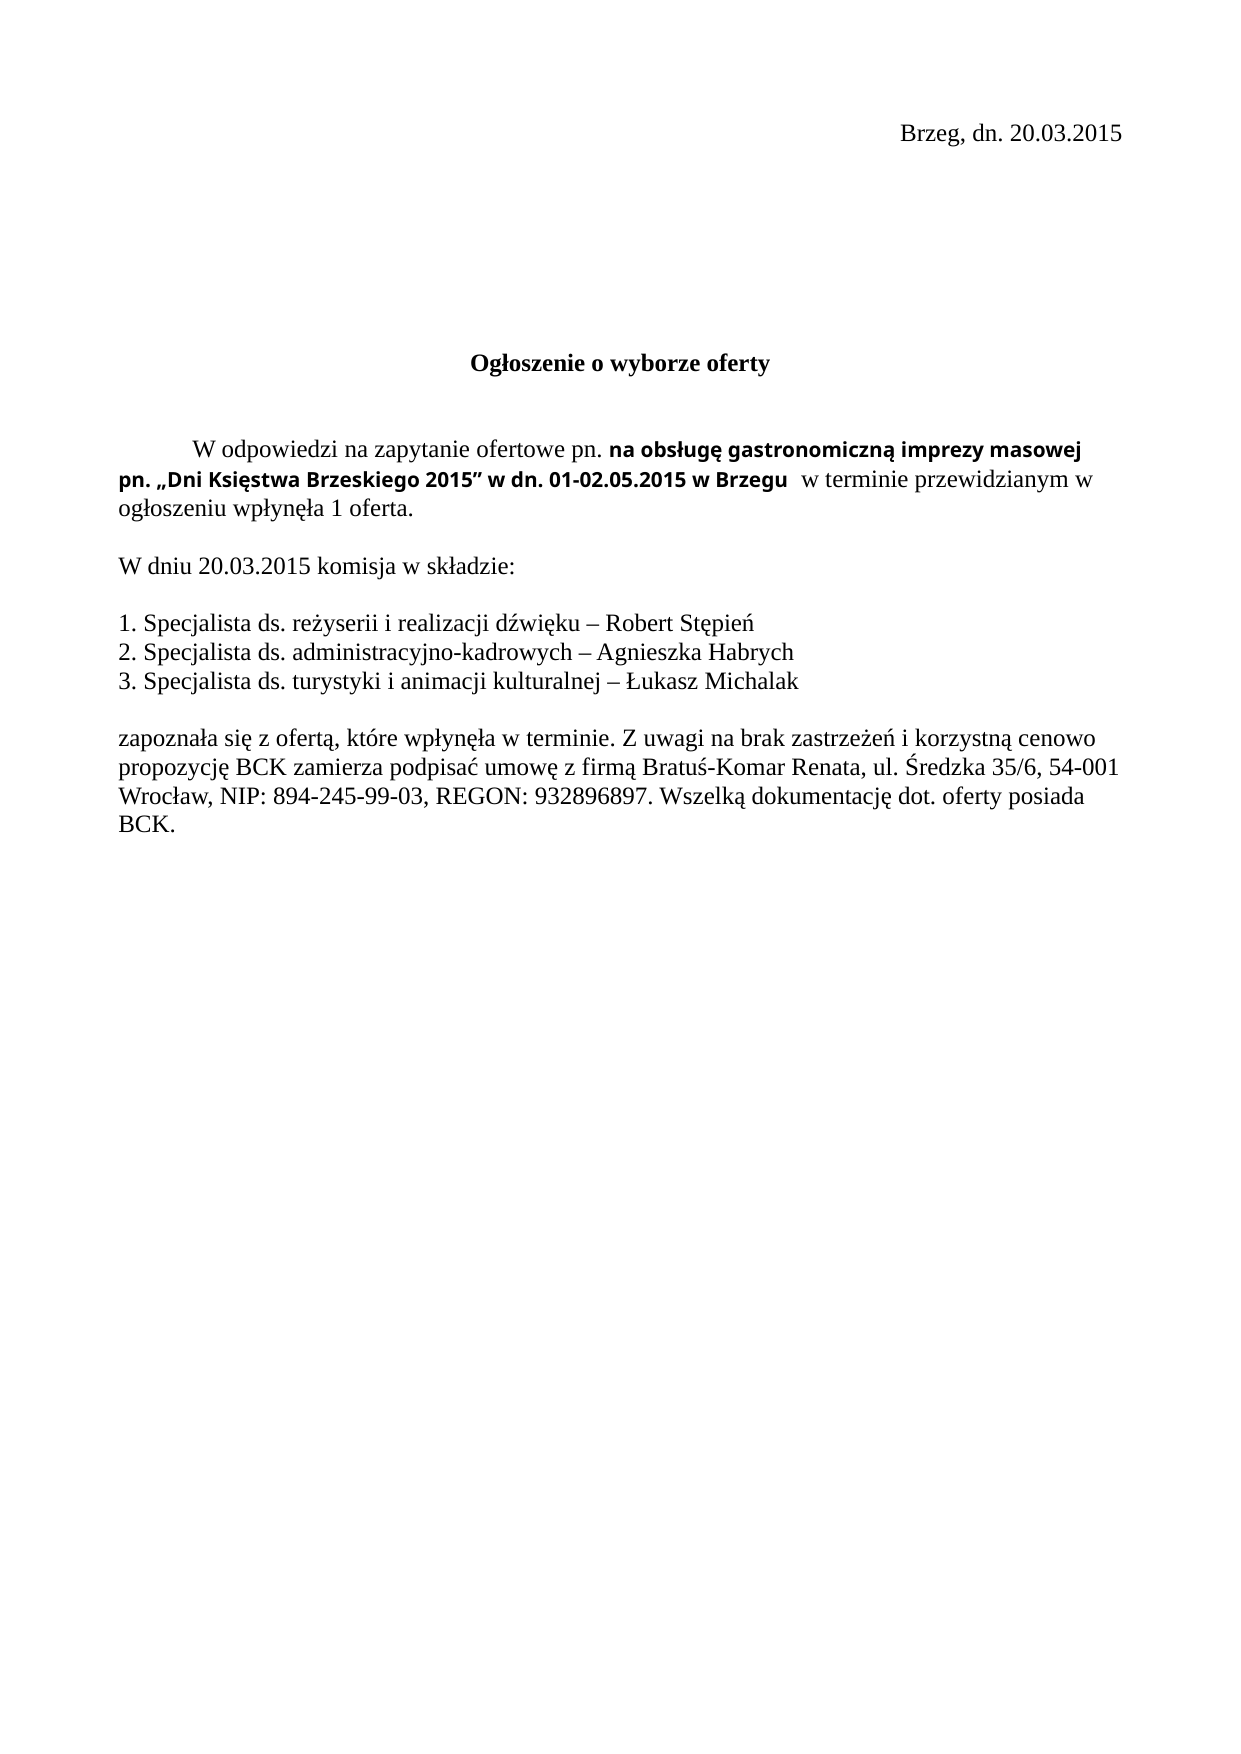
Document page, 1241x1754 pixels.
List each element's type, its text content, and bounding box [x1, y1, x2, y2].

text W odpowiedzi na zapytanie ofertowe pn. na obsługę gastronomiczną imprezy masowej [118, 434, 1122, 464]
text W dniu 20.03.2015 komisja w składzie: [118, 551, 1122, 579]
text 3. Specjalista ds. turystyki i animacji kulturalnej – Łukasz Michalak [118, 666, 1122, 694]
text Ogłoszenie o wyborze oferty [118, 348, 1122, 377]
text Brzeg, dn. 20.03.2015 [118, 118, 1122, 147]
text zapoznała się z ofertą, które wpłynęła w terminie. Z uwagi na brak zastrzeżeń i korzystną cenowo propozycję BCK zamierza podpisać umowę z firmą Bratuś-Komar Renata, ul. Średzka 35/6, 54-001 Wrocław, NIP: 894-245-99-03, REGON: 932896897. Wszelką dokumentację dot. oferty posiada BCK. [118, 723, 1122, 838]
text pn. „Dni Księstwa Brzeskiego 2015” w dn. 01-02.05.2015 w Brzegu w terminie przewidzianym w ogłoszeniu wpłynęła 1 oferta. [118, 464, 1122, 522]
text 1. Specjalista ds. reżyserii i realizacji dźwięku – Robert Stępień 2. Specjalista ds. administracyjno-kadrowych – Agnieszka Habrych [118, 579, 1122, 666]
